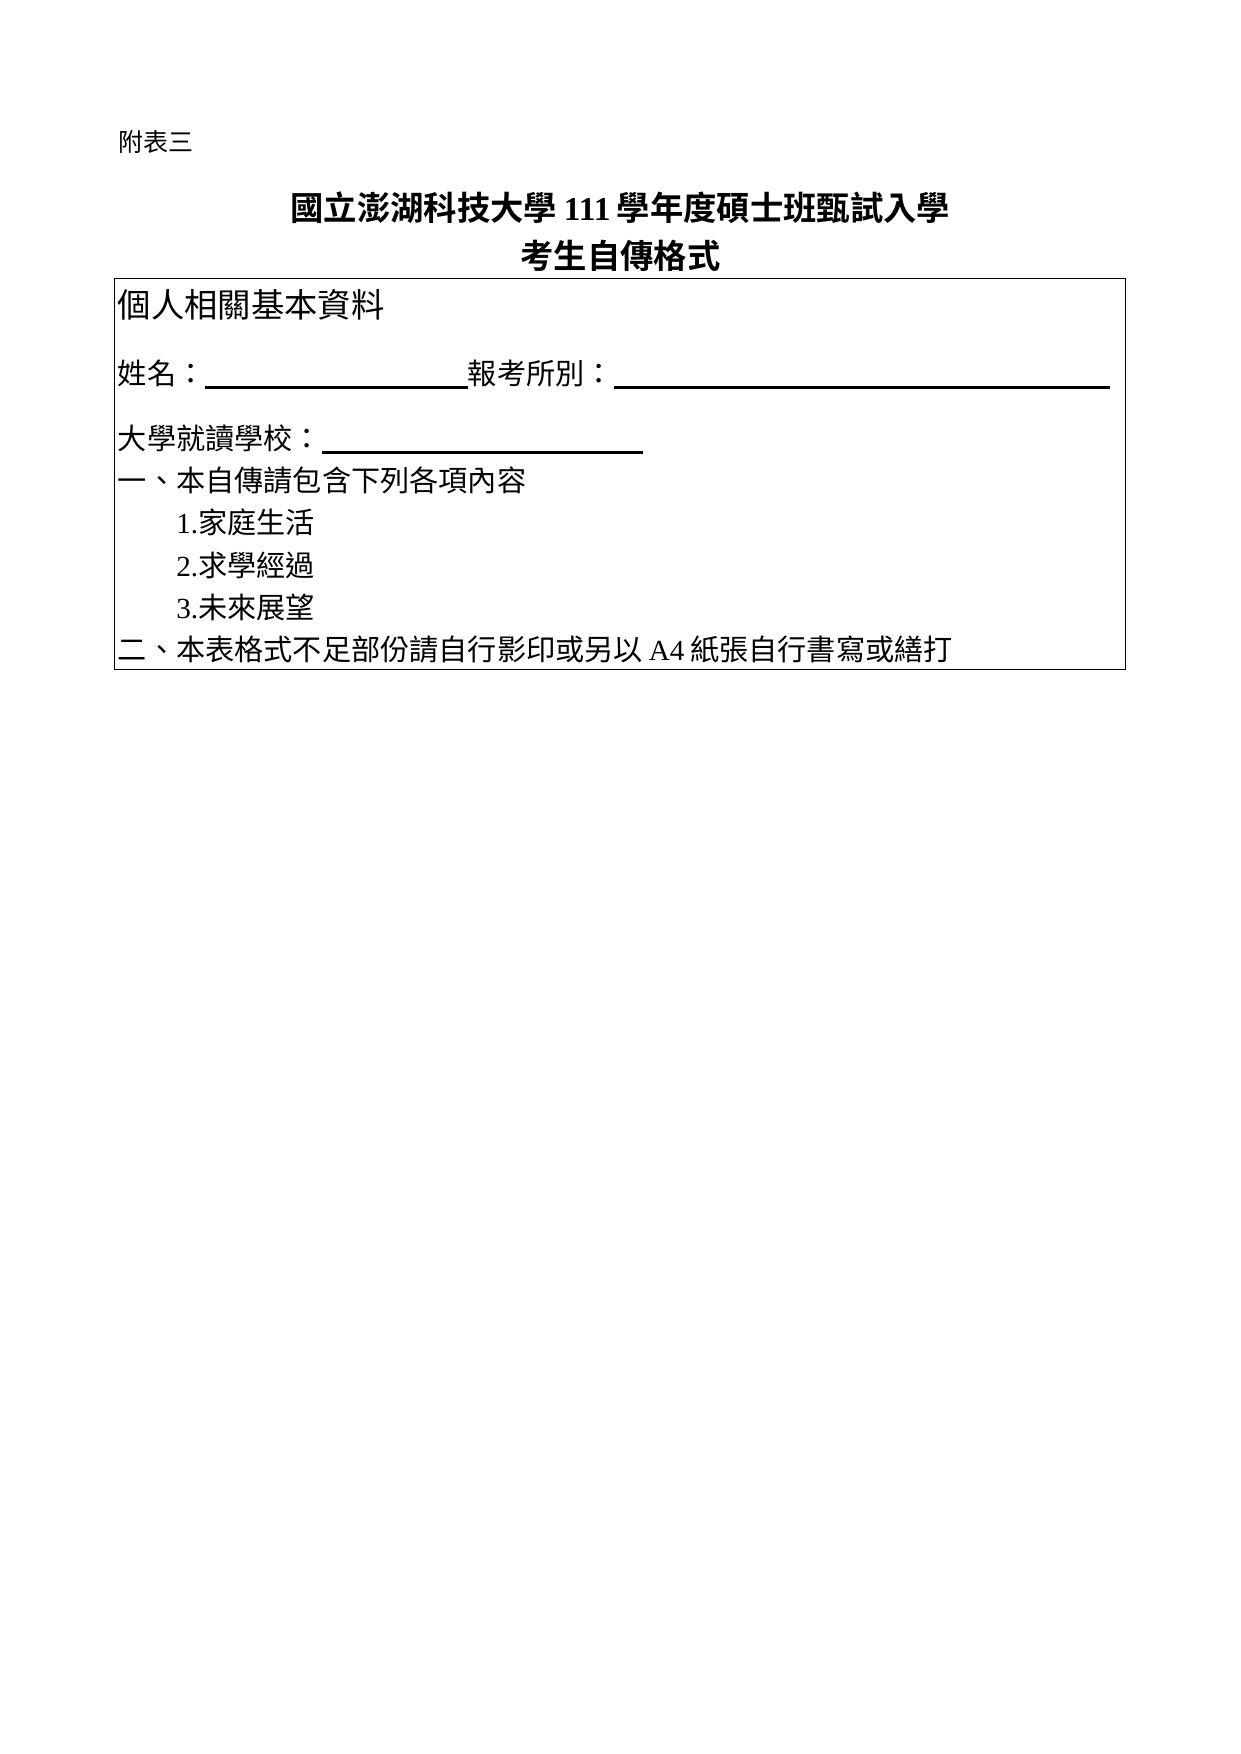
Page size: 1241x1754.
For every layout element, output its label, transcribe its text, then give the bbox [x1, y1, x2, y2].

subtitle 考生自傳格式 [118, 230, 1122, 278]
subtitle 國立澎湖科技大學111學年度碩士班甄試入學 [118, 182, 1122, 230]
subtitle 附表三 [118, 123, 1122, 159]
table_header 個人相關基本資料 姓名： 報考所別： 大學就讀學校： 一、本自傳請包含下列各項內容 1.家庭生活 2.求學經過 3.未來展望 二、本表格式不足部份請自行影印或另以A4紙張自行書寫或繕打 [115, 279, 1125, 669]
